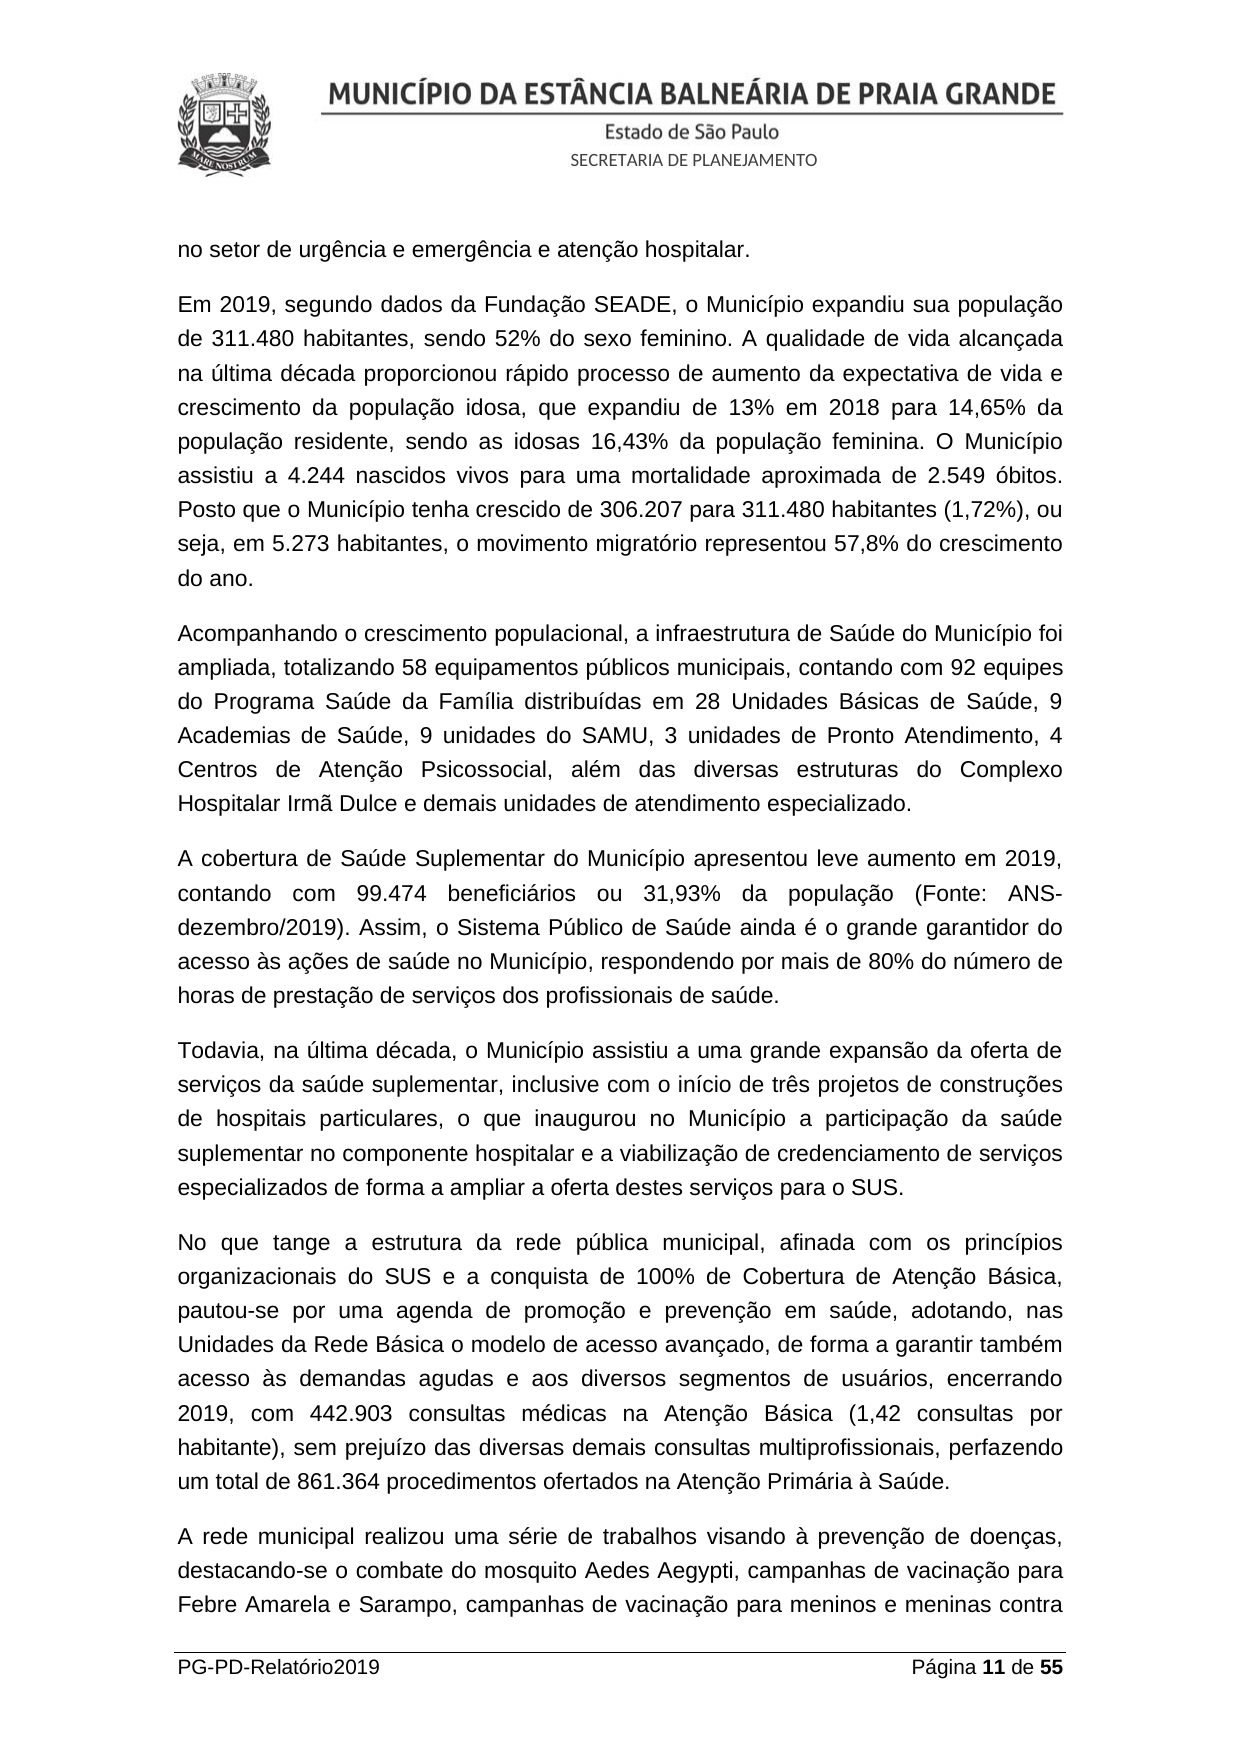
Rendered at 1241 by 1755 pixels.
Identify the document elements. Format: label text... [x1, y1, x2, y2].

text No que tange a estrutura da rede pública municipal, afinada com os princípios organizacionais do SUS e a conquista de 100% de Cobertura de Atenção Básica, pautou-se por uma agenda de promoção e prevenção em saúde, adotando, nas Unidades da Rede Básica o modelo de acesso avançado, de forma a garantir também acesso às demandas agudas e aos diversos segmentos de usuários, encerrando 2019, com 442.903 consultas médicas na Atenção Básica (1,42 consultas por habitante), sem prejuízo das diversas demais consultas multiprofissionais, perfazendo um total de 861.364 procedimentos ofertados na Atenção Primária à Saúde. [177, 1229, 1063, 1494]
text Todavia, na última década, o Município assistiu a uma grande expansão da oferta de serviços da saúde suplementar, inclusive com o início de três projetos de construções de hospitais particulares, o que inaugurou no Município a participação da saúde suplementar no componente hospitalar e a viabilização de credenciamento de serviços especializados de forma a ampliar a oferta destes serviços para o SUS. [177, 1037, 1063, 1200]
text no setor de urgência e emergência e atenção hospitalar. [177, 236, 1063, 263]
text A rede municipal realizou uma série de trabalhos visando à prevenção de doenças, destacando-se o combate do mosquito Aedes Aegypti, campanhas de vacinação para Febre Amarela e Sarampo, campanhas de vacinação para meninos e meninas contra [177, 1523, 1063, 1618]
text A cobertura de Saúde Suplementar do Município apresentou leve aumento em 2019, contando com 99.474 beneficiários ou 31,93% da população (Fonte: ANS- dezembro/2019). Assim, o Sistema Público de Saúde ainda é o grande garantidor do acesso às ações de saúde no Município, respondendo por mais de 80% do número de horas de prestação de serviços dos profissionais de saúde. [177, 845, 1063, 1008]
text Acompanhando o crescimento populacional, a infraestrutura de Saúde do Município foi ampliada, totalizando 58 equipamentos públicos municipais, contando com 92 equipes do Programa Saúde da Família distribuídas em 28 Unidades Básicas de Saúde, 9 Academias de Saúde, 9 unidades do SAMU, 3 unidades de Pronto Atendimento, 4 Centros de Atenção Psicossocial, além das diversas estruturas do Complexo Hospitalar Irmã Dulce e demais unidades de atendimento especializado. [177, 619, 1063, 817]
text Em 2019, segundo dados da Fundação SEADE, o Município expandiu sua população de 311.480 habitantes, sendo 52% do sexo feminino. A qualidade de vida alcançada na última década proporcionou rápido processo de aumento da expectativa de vida e crescimento da população idosa, que expandiu de 13% em 2018 para 14,65% da população residente, sendo as idosas 16,43% da população feminina. O Município assistiu a 4.244 nascidos vivos para uma mortalidade aproximada de 2.549 óbitos. Posto que o Município tenha crescido de 306.207 para 311.480 habitantes (1,72%), ou seja, em 5.273 habitantes, o movimento migratório representou 57,8% do crescimento do ano. [177, 291, 1063, 591]
